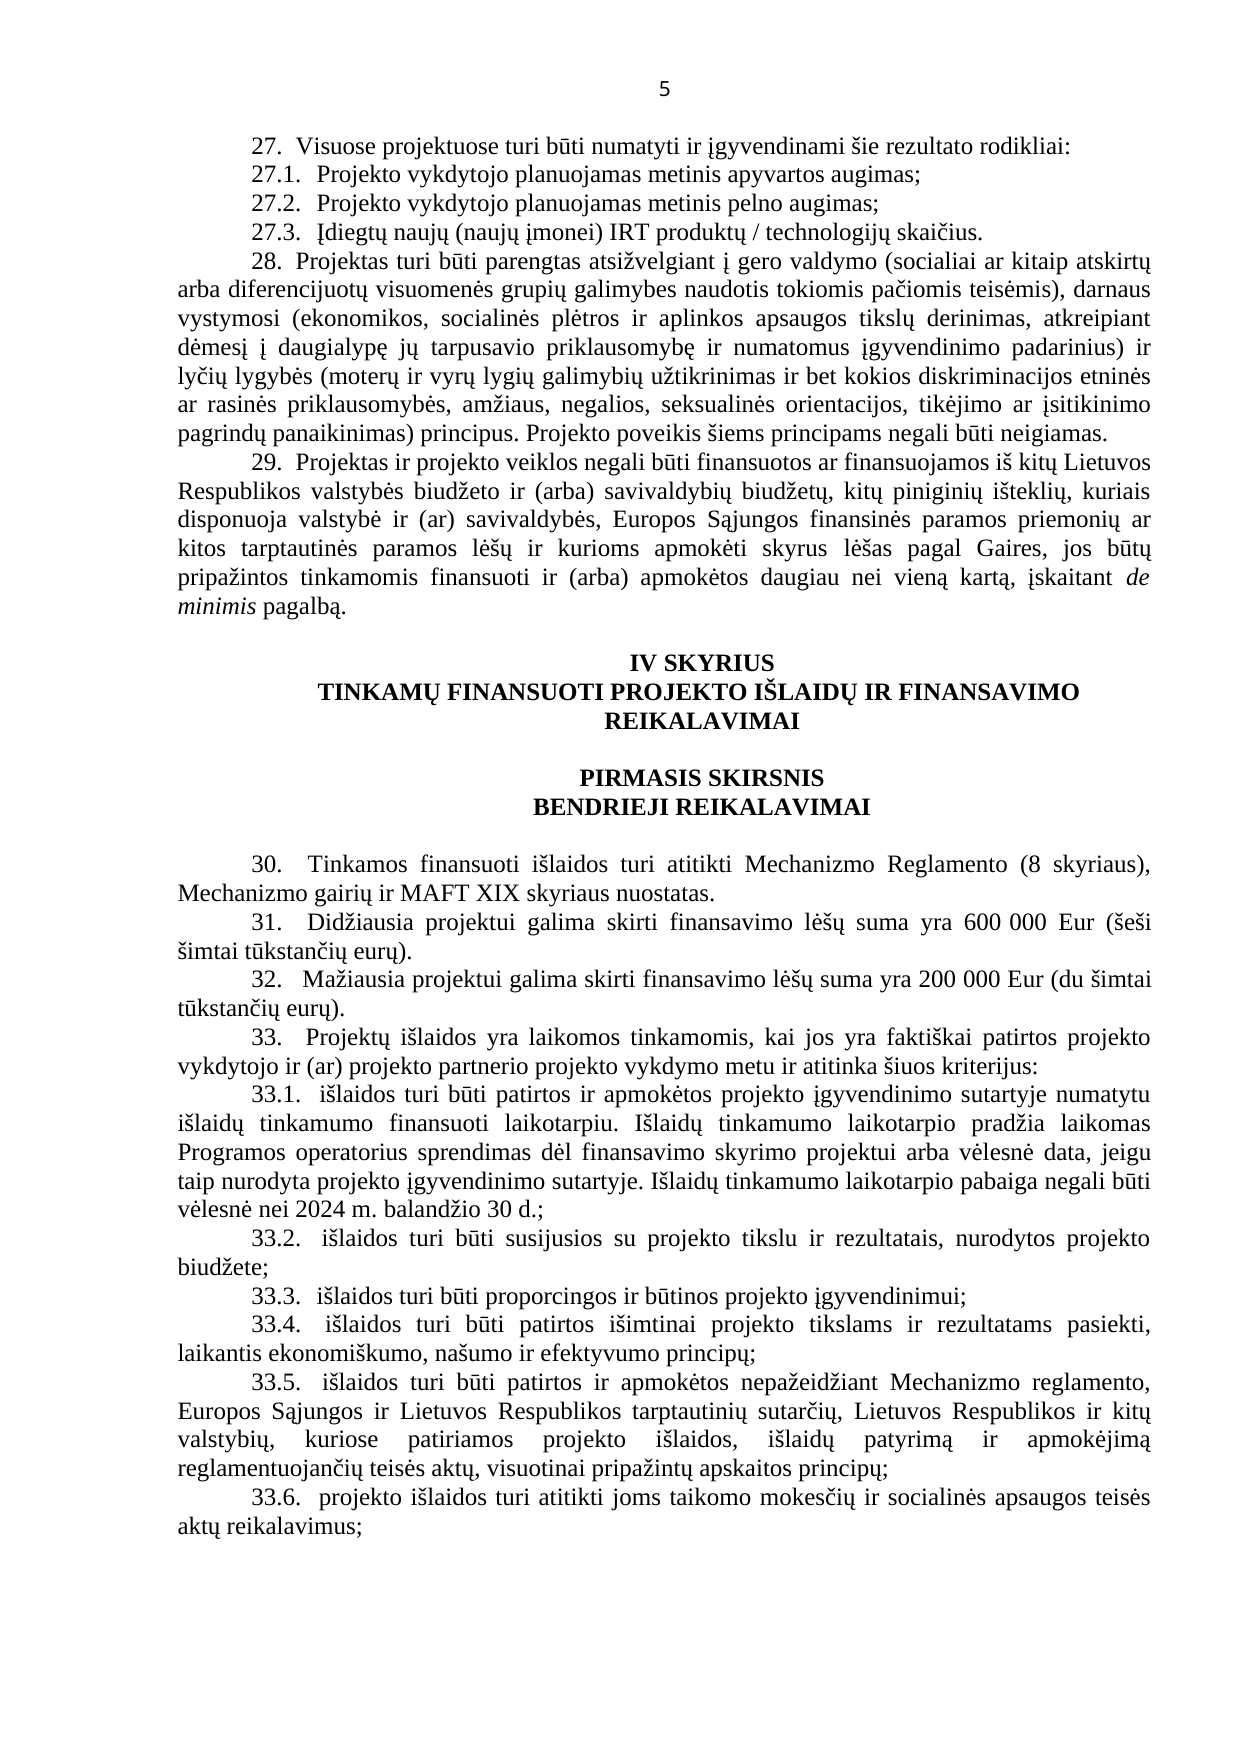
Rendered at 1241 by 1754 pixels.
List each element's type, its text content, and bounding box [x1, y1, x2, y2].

text 27.3. Įdiegtų naujų (naujų įmonei) IRT produktų / technologijų skaičius. [177, 217, 1152, 246]
text 30. Tinkamos finansuoti išlaidos turi atitikti Mechanizmo Reglamento (8 skyriaus), Mechanizmo gairių ir MAFT XIX skyriaus nuostatas. [177, 849, 1152, 907]
text PIRMASIS SKIRSNIS [177, 763, 1152, 792]
text REIKALAVIMAI [177, 706, 1152, 734]
text IV SKYRIUS [177, 648, 1152, 677]
text 33.1. išlaidos turi būti patirtos ir apmokėtos projekto įgyvendinimo sutartyje numatytu išlaidų tinkamumo finansuoti laikotarpiu. Išlaidų tinkamumo laikotarpio pradžia laikomas Programos operatorius sprendimas dėl finansavimo skyrimo projektui arba vėlesnė data, jeigu taip nurodyta projekto įgyvendinimo sutartyje. Išlaidų tinkamumo laikotarpio pabaiga negali būti vėlesnė nei 2024 m. balandžio 30 d.; [177, 1079, 1152, 1223]
text TINKAMŲ FINANSUOTI PROJEKTO IŠLAIDŲ IR FINANSAVIMO [177, 677, 1152, 706]
text 33.2. išlaidos turi būti susijusios su projekto tikslu ir rezultatais, nurodytos projekto biudžete; [177, 1223, 1152, 1281]
text 31. Didžiausia projektui galima skirti finansavimo lėšų suma yra 600 000 Eur (šeši šimtai tūkstančių eurų). [177, 907, 1152, 964]
text 27. Visuose projektuose turi būti numatyti ir įgyvendinami šie rezultato rodikliai: [177, 131, 1152, 159]
text 33.4. išlaidos turi būti patirtos išimtinai projekto tikslams ir rezultatams pasiekti, laikantis ekonomiškumo, našumo ir efektyvumo principų; [177, 1309, 1152, 1367]
text 29. Projektas ir projekto veiklos negali būti finansuotos ar finansuojamos iš kitų Lietuvos Respublikos valstybės biudžeto ir (arba) savivaldybių biudžetų, kitų piniginių išteklių, kuriais disponuoja valstybė ir (ar) savivaldybės, Europos Sąjungos finansinės paramos priemonių ar kitos tarptautinės paramos lėšų ir kurioms apmokėti skyrus lėšas pagal Gaires, jos būtų pripažintos tinkamomis finansuoti ir (arba) apmokėtos daugiau nei vieną kartą, įskaitant de minimis pagalbą. [177, 447, 1152, 619]
text 33. Projektų išlaidos yra laikomos tinkamomis, kai jos yra faktiškai patirtos projekto vykdytojo ir (ar) projekto partnerio projekto vykdymo metu ir atitinka šiuos kriterijus: [177, 1022, 1152, 1079]
text 33.5. išlaidos turi būti patirtos ir apmokėtos nepažeidžiant Mechanizmo reglamento, Europos Sąjungos ir Lietuvos Respublikos tarptautinių sutarčių, Lietuvos Respublikos ir kitų valstybių, kuriose patiriamos projekto išlaidos, išlaidų patyrimą ir apmokėjimą reglamentuojančių teisės aktų, visuotinai pripažintų apskaitos principų; [177, 1367, 1152, 1482]
text 27.2. Projekto vykdytojo planuojamas metinis pelno augimas; [177, 188, 1152, 217]
text 33.6. projekto išlaidos turi atitikti joms taikomo mokesčių ir socialinės apsaugos teisės aktų reikalavimus; [177, 1482, 1152, 1539]
text 28. Projektas turi būti parengtas atsižvelgiant į gero valdymo (socialiai ar kitaip atskirtų arba diferencijuotų visuomenės grupių galimybes naudotis tokiomis pačiomis teisėmis), darnaus vystymosi (ekonomikos, socialinės plėtros ir aplinkos apsaugos tikslų derinimas, atkreipiant dėmesį į daugialypę jų tarpusavio priklausomybę ir numatomus įgyvendinimo padarinius) ir lyčių lygybės (moterų ir vyrų lygių galimybių užtikrinimas ir bet kokios diskriminacijos etninės ar rasinės priklausomybės, amžiaus, negalios, seksualinės orientacijos, tikėjimo ar įsitikinimo pagrindų panaikinimas) principus. Projekto poveikis šiems principams negali būti neigiamas. [177, 246, 1152, 447]
text 33.3. išlaidos turi būti proporcingos ir būtinos projekto įgyvendinimui; [177, 1281, 1152, 1309]
text 27.1. Projekto vykdytojo planuojamas metinis apyvartos augimas; [177, 159, 1152, 188]
text BENDRIEJI REIKALAVIMAI [177, 792, 1152, 821]
text 32. Mažiausia projektui galima skirti finansavimo lėšų suma yra 200 000 Eur (du šimtai tūkstančių eurų). [177, 964, 1152, 1022]
